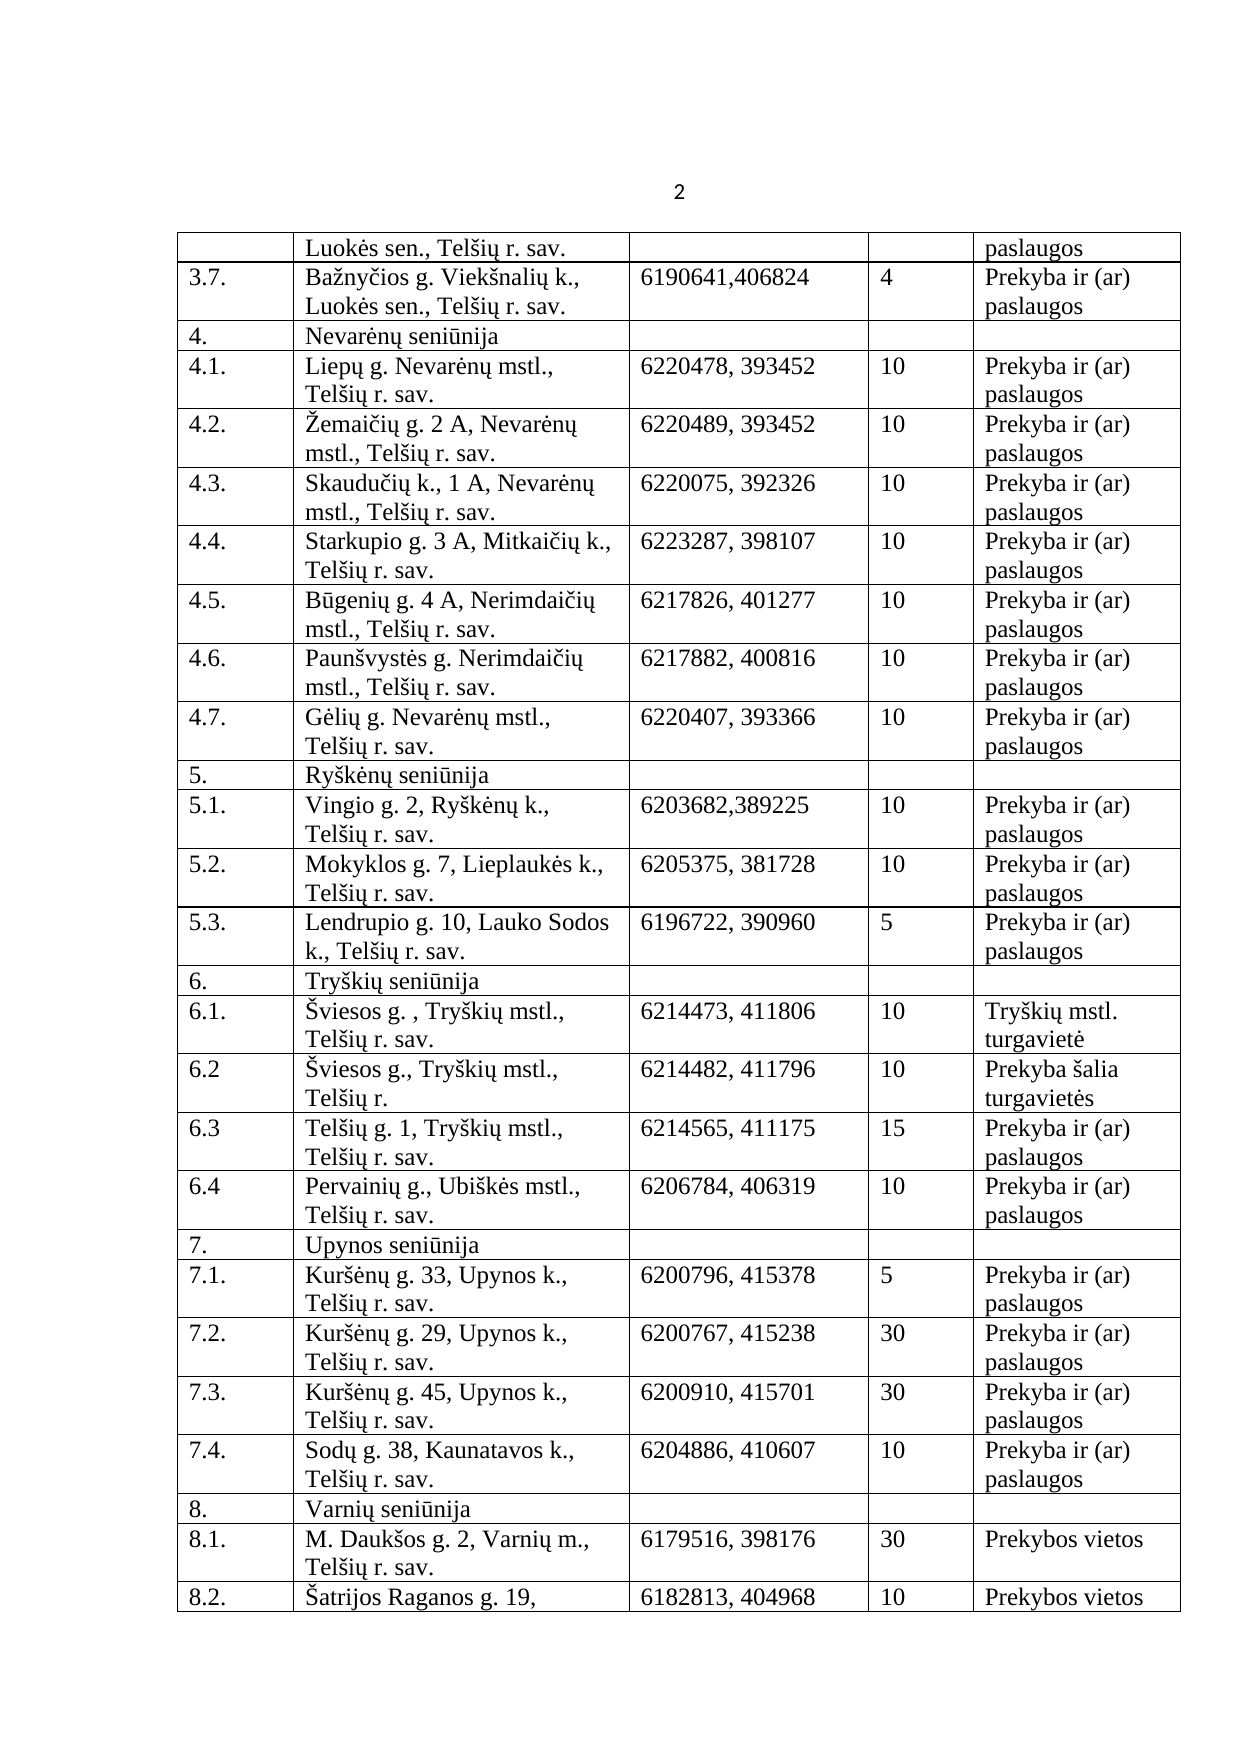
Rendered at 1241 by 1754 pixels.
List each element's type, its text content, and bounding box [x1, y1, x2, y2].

table_cell 6206784, 406319 [630, 1171, 868, 1229]
table_cell 10 [869, 996, 973, 1053]
table_cell 6. [178, 966, 293, 995]
table_cell [974, 1494, 1180, 1523]
table_cell 6205375, 381728 [630, 849, 868, 906]
table_cell Varnių seniūnija [294, 1494, 629, 1523]
table_cell Šviesos g., Tryškių mstl., Telšių r. [294, 1054, 629, 1112]
table_cell 6.2 [178, 1054, 293, 1112]
table_cell Tryškių mstl. turgavietė [974, 996, 1180, 1053]
table_cell 4.6. [178, 644, 293, 701]
table_cell 4 [869, 263, 973, 320]
table_cell 30 [869, 1524, 973, 1581]
table_cell Sodų g. 38, Kaunatavos k., Telšių r. sav. [294, 1435, 629, 1493]
table_cell paslaugos [974, 233, 1180, 261]
table_cell [974, 1230, 1180, 1259]
table_cell 30 [869, 1318, 973, 1376]
table_cell Prekyba ir (ar) paslaugos [974, 908, 1180, 965]
table_cell 6190641,406824 [630, 263, 868, 320]
table_cell Prekyba ir (ar) paslaugos [974, 468, 1180, 525]
table_cell Kuršėnų g. 29, Upynos k., Telšių r. sav. [294, 1318, 629, 1376]
table_cell Prekyba ir (ar) paslaugos [974, 702, 1180, 759]
table_cell Kuršėnų g. 45, Upynos k., Telšių r. sav. [294, 1377, 629, 1434]
table_cell 7.4. [178, 1435, 293, 1493]
table_cell 10 [869, 409, 973, 467]
table_cell [869, 321, 973, 350]
table_cell 7. [178, 1230, 293, 1259]
table_cell Prekyba ir (ar) paslaugos [974, 351, 1180, 408]
table_cell Ryškėnų seniūnija [294, 761, 629, 789]
table_cell [630, 966, 868, 995]
table_cell Prekybos vietos [974, 1582, 1180, 1611]
table_cell 30 [869, 1377, 973, 1434]
table_cell 3.7. [178, 263, 293, 320]
table_cell 8.2. [178, 1582, 293, 1611]
table_cell 10 [869, 644, 973, 701]
table_cell 10 [869, 1171, 973, 1229]
table_cell Starkupio g. 3 A, Mitkaičių k., Telšių r. sav. [294, 526, 629, 584]
table_cell Skaudučių k., 1 A, Nevarėnų mstl., Telšių r. sav. [294, 468, 629, 525]
table_cell 6214473, 411806 [630, 996, 868, 1053]
table_cell M. Daukšos g. 2, Varnių m., Telšių r. sav. [294, 1524, 629, 1581]
table_cell 6.4 [178, 1171, 293, 1229]
table_cell Paunšvystės g. Nerimdaičių mstl., Telšių r. sav. [294, 644, 629, 701]
table_cell 5 [869, 1260, 973, 1317]
table_cell 10 [869, 849, 973, 906]
table_cell 10 [869, 790, 973, 848]
table_cell 4.4. [178, 526, 293, 584]
table_cell 10 [869, 351, 973, 408]
table_cell 4.5. [178, 585, 293, 642]
table_cell 4.2. [178, 409, 293, 467]
table_cell 6200767, 415238 [630, 1318, 868, 1376]
table_cell 6217826, 401277 [630, 585, 868, 642]
table_cell Liepų g. Nevarėnų mstl., Telšių r. sav. [294, 351, 629, 408]
table_cell 10 [869, 1054, 973, 1112]
table_cell 6200910, 415701 [630, 1377, 868, 1434]
table_cell Prekyba ir (ar) paslaugos [974, 790, 1180, 848]
table_cell 8. [178, 1494, 293, 1523]
table_cell 6214482, 411796 [630, 1054, 868, 1112]
table_cell 6220407, 393366 [630, 702, 868, 759]
table_cell Lendrupio g. 10, Lauko Sodos k., Telšių r. sav. [294, 908, 629, 965]
table_cell [869, 761, 973, 789]
table_cell Šatrijos Raganos g. 19, [294, 1582, 629, 1611]
table_cell 10 [869, 526, 973, 584]
table_cell 5 [869, 908, 973, 965]
table_cell 6179516, 398176 [630, 1524, 868, 1581]
table_cell 5.2. [178, 849, 293, 906]
table_cell 10 [869, 1582, 973, 1611]
table_cell Bažnyčios g. Viekšnalių k., Luokės sen., Telšių r. sav. [294, 263, 629, 320]
table_cell Prekybos vietos [974, 1524, 1180, 1581]
table_cell Mokyklos g. 7, Lieplaukės k., Telšių r. sav. [294, 849, 629, 906]
table_cell Pervainių g., Ubiškės mstl., Telšių r. sav. [294, 1171, 629, 1229]
table_cell 5.1. [178, 790, 293, 848]
table_cell 7.2. [178, 1318, 293, 1376]
table_cell Prekyba ir (ar) paslaugos [974, 1435, 1180, 1493]
table_cell Vingio g. 2, Ryškėnų k., Telšių r. sav. [294, 790, 629, 848]
table_cell 6214565, 411175 [630, 1113, 868, 1170]
table_cell 6220075, 392326 [630, 468, 868, 525]
table_cell Prekyba ir (ar) paslaugos [974, 585, 1180, 642]
table_cell Prekyba ir (ar) paslaugos [974, 1318, 1180, 1376]
table_cell Gėlių g. Nevarėnų mstl., Telšių r. sav. [294, 702, 629, 759]
table_cell 6223287, 398107 [630, 526, 868, 584]
table_cell Telšių g. 1, Tryškių mstl., Telšių r. sav. [294, 1113, 629, 1170]
table_cell [869, 1230, 973, 1259]
table_cell 6182813, 404968 [630, 1582, 868, 1611]
table_cell 6196722, 390960 [630, 908, 868, 965]
table_cell Prekyba ir (ar) paslaugos [974, 1171, 1180, 1229]
table_cell [869, 1494, 973, 1523]
table_cell 15 [869, 1113, 973, 1170]
table_cell Prekyba ir (ar) paslaugos [974, 526, 1180, 584]
table_cell Tryškių seniūnija [294, 966, 629, 995]
table_cell [630, 761, 868, 789]
table_cell Prekyba ir (ar) paslaugos [974, 1113, 1180, 1170]
table_cell 6220489, 393452 [630, 409, 868, 467]
table_cell 10 [869, 702, 973, 759]
table_cell [869, 966, 973, 995]
table_cell 6220478, 393452 [630, 351, 868, 408]
table_cell 4. [178, 321, 293, 350]
table_cell [974, 321, 1180, 350]
table_cell Prekyba ir (ar) paslaugos [974, 263, 1180, 320]
table_cell 6.3 [178, 1113, 293, 1170]
table_cell 7.3. [178, 1377, 293, 1434]
table_cell 5. [178, 761, 293, 789]
table_cell [630, 1494, 868, 1523]
table_cell Prekyba ir (ar) paslaugos [974, 849, 1180, 906]
table_cell 8.1. [178, 1524, 293, 1581]
table_cell Prekyba šalia turgavietės [974, 1054, 1180, 1112]
table_cell 6204886, 410607 [630, 1435, 868, 1493]
table_cell Upynos seniūnija [294, 1230, 629, 1259]
table_cell [630, 233, 868, 261]
table_cell 4.3. [178, 468, 293, 525]
table_cell Prekyba ir (ar) paslaugos [974, 1377, 1180, 1434]
table_cell 7.1. [178, 1260, 293, 1317]
table_cell 10 [869, 468, 973, 525]
table_cell 10 [869, 585, 973, 642]
table_cell Būgenių g. 4 A, Nerimdaičių mstl., Telšių r. sav. [294, 585, 629, 642]
table_cell Prekyba ir (ar) paslaugos [974, 644, 1180, 701]
table_cell [630, 321, 868, 350]
table_cell Luokės sen., Telšių r. sav. [294, 233, 629, 261]
table_cell Prekyba ir (ar) paslaugos [974, 1260, 1180, 1317]
table_cell [974, 761, 1180, 789]
table_cell [178, 233, 293, 261]
table_cell [869, 233, 973, 261]
table_cell 4.1. [178, 351, 293, 408]
table_cell 5.3. [178, 908, 293, 965]
table_cell Žemaičių g. 2 A, Nevarėnų mstl., Telšių r. sav. [294, 409, 629, 467]
table_cell [974, 966, 1180, 995]
table_cell 10 [869, 1435, 973, 1493]
table_cell 4.7. [178, 702, 293, 759]
table_cell 6200796, 415378 [630, 1260, 868, 1317]
table_cell Šviesos g. , Tryškių mstl., Telšių r. sav. [294, 996, 629, 1053]
table_cell 6217882, 400816 [630, 644, 868, 701]
table_cell Nevarėnų seniūnija [294, 321, 629, 350]
table_cell Kuršėnų g. 33, Upynos k., Telšių r. sav. [294, 1260, 629, 1317]
table_cell [630, 1230, 868, 1259]
table_cell Prekyba ir (ar) paslaugos [974, 409, 1180, 467]
table_cell 6203682,389225 [630, 790, 868, 848]
table_cell 6.1. [178, 996, 293, 1053]
